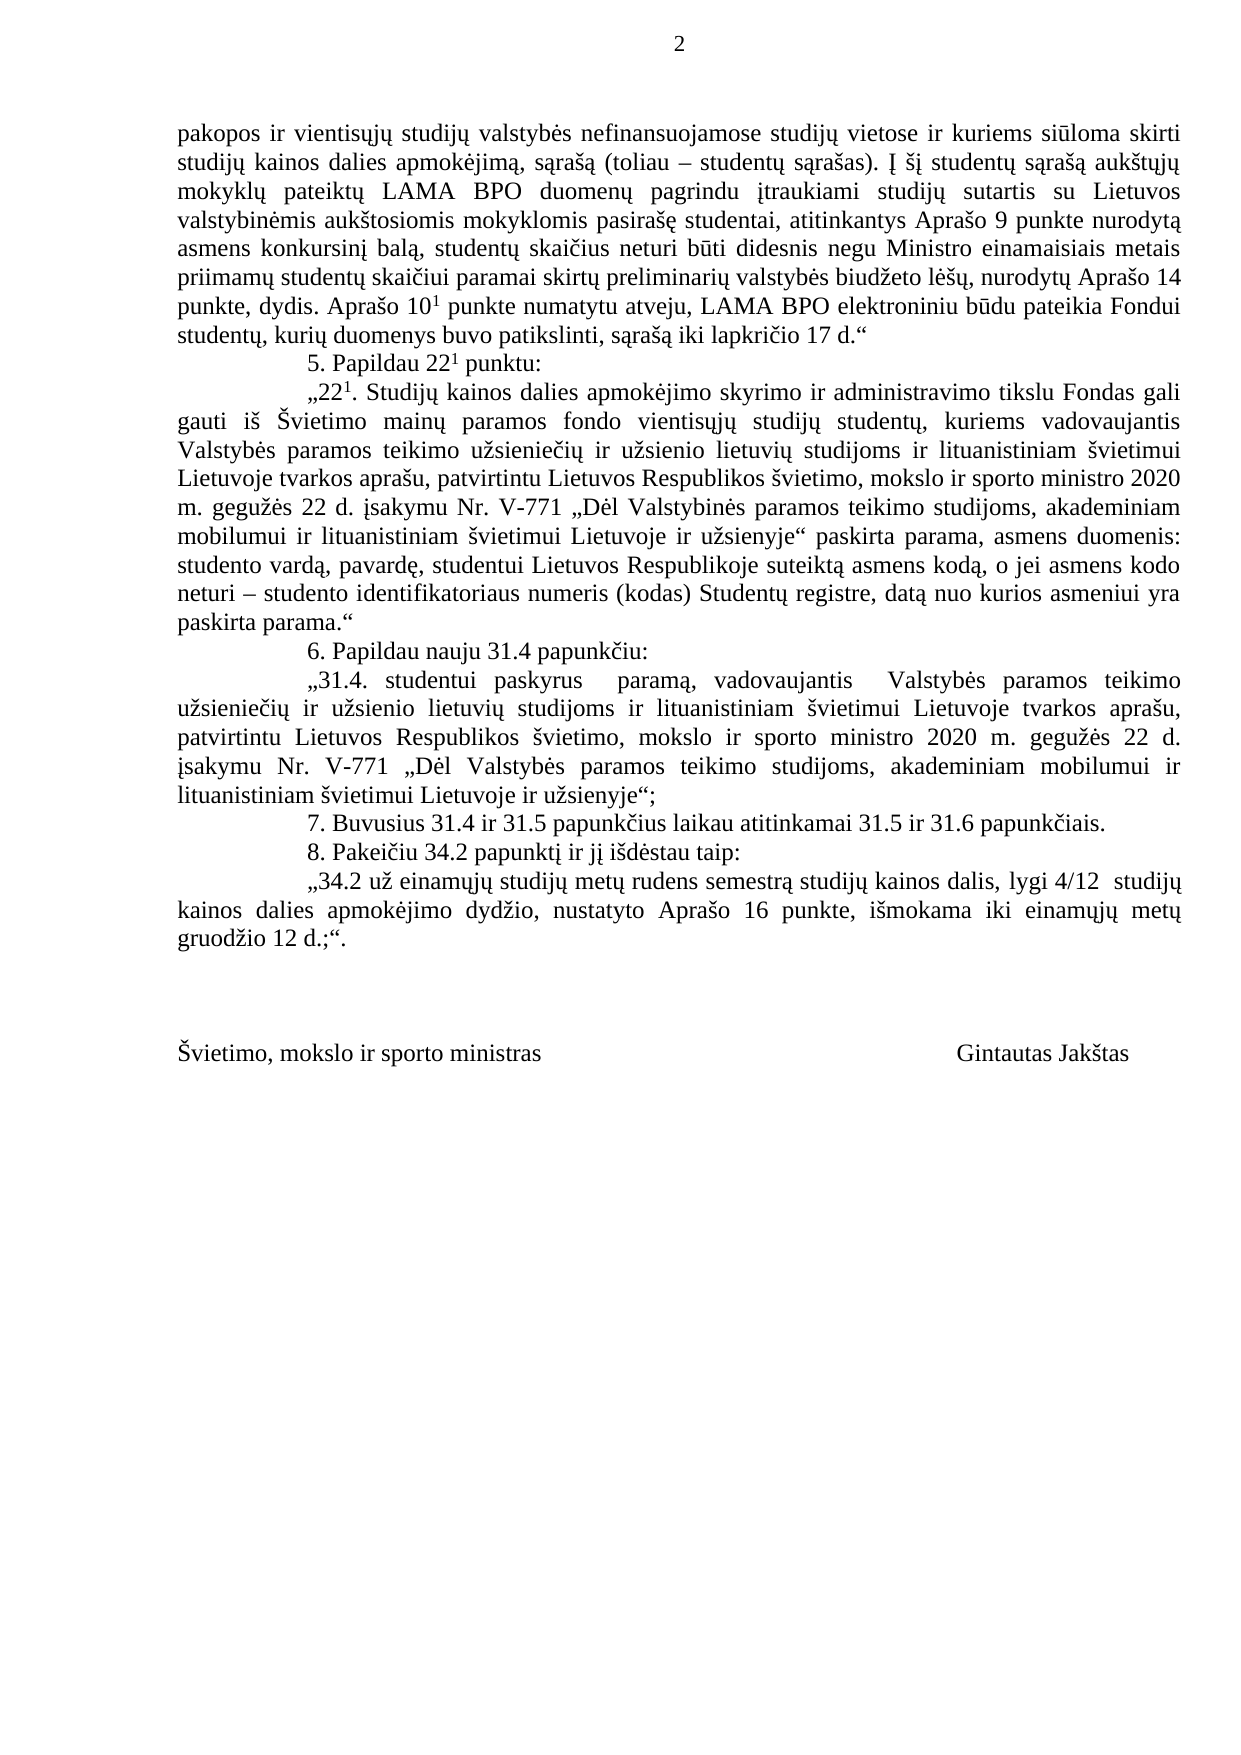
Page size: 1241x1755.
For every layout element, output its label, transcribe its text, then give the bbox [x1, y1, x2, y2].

text 5. Papildau 221 punktu: [177, 348, 1182, 377]
text 8. Pakeičiu 34.2 papunktį ir jį išdėstau taip: [177, 837, 1182, 866]
text „31.4. studentui paskyrus paramą, vadovaujantis Valstybės paramos teikimo užsieniečių ir užsienio lietuvių studijoms ir lituanistiniam švietimui Lietuvoje tvarkos aprašu, patvirtintu Lietuvos Respublikos švietimo, mokslo ir sporto ministro 2020 m. gegužės 22 d. įsakymu Nr. V-771 „Dėl Valstybės paramos teikimo studijoms, akademiniam mobilumui ir lituanistiniam švietimui Lietuvoje ir užsienyje“; [177, 665, 1182, 808]
text pakopos ir vientisųjų studijų valstybės nefinansuojamose studijų vietose ir kuriems siūloma skirti studijų kainos dalies apmokėjimą, sąrašą (toliau – studentų sąrašas). Į šį studentų sąrašą aukštųjų mokyklų pateiktų LAMA BPO duomenų pagrindu įtraukiami studijų sutartis su Lietuvos valstybinėmis aukštosiomis mokyklomis pasirašę studentai, atitinkantys Aprašo 9 punkte nurodytą asmens konkursinį balą, studentų skaičius neturi būti didesnis negu Ministro einamaisiais metais priimamų studentų skaičiui paramai skirtų preliminarių valstybės biudžeto lėšų, nurodytų Aprašo 14 punkte, dydis. Aprašo 101 punkte numatytu atveju, LAMA BPO elektroniniu būdu pateikia Fondui studentų, kurių duomenys buvo patikslinti, sąrašą iki lapkričio 17 d.“ [177, 118, 1182, 348]
text Švietimo, mokslo ir sporto ministras Gintautas Jakštas [177, 1038, 1182, 1067]
text 7. Buvusius 31.4 ir 31.5 papunkčius laikau atitinkamai 31.5 ir 31.6 papunkčiais. [177, 808, 1182, 837]
text „34.2 už einamųjų studijų metų rudens semestrą studijų kainos dalis, lygi 4/12 studijų kainos dalies apmokėjimo dydžio, nustatyto Aprašo 16 punkte, išmokama iki einamųjų metų gruodžio 12 d.;“. [177, 866, 1182, 952]
text 6. Papildau nauju 31.4 papunkčiu: [177, 636, 1182, 665]
text „221. Studijų kainos dalies apmokėjimo skyrimo ir administravimo tikslu Fondas gali gauti iš Švietimo mainų paramos fondo vientisųjų studijų studentų, kuriems vadovaujantis Valstybės paramos teikimo užsieniečių ir užsienio lietuvių studijoms ir lituanistiniam švietimui Lietuvoje tvarkos aprašu, patvirtintu Lietuvos Respublikos švietimo, mokslo ir sporto ministro 2020 m. gegužės 22 d. įsakymu Nr. V-771 „Dėl Valstybinės paramos teikimo studijoms, akademiniam mobilumui ir lituanistiniam švietimui Lietuvoje ir užsienyje“ paskirta parama, asmens duomenis: studento vardą, pavardę, studentui Lietuvos Respublikoje suteiktą asmens kodą, o jei asmens kodo neturi – studento identifikatoriaus numeris (kodas) Studentų registre, datą nuo kurios asmeniui yra paskirta parama.“ [177, 377, 1182, 636]
